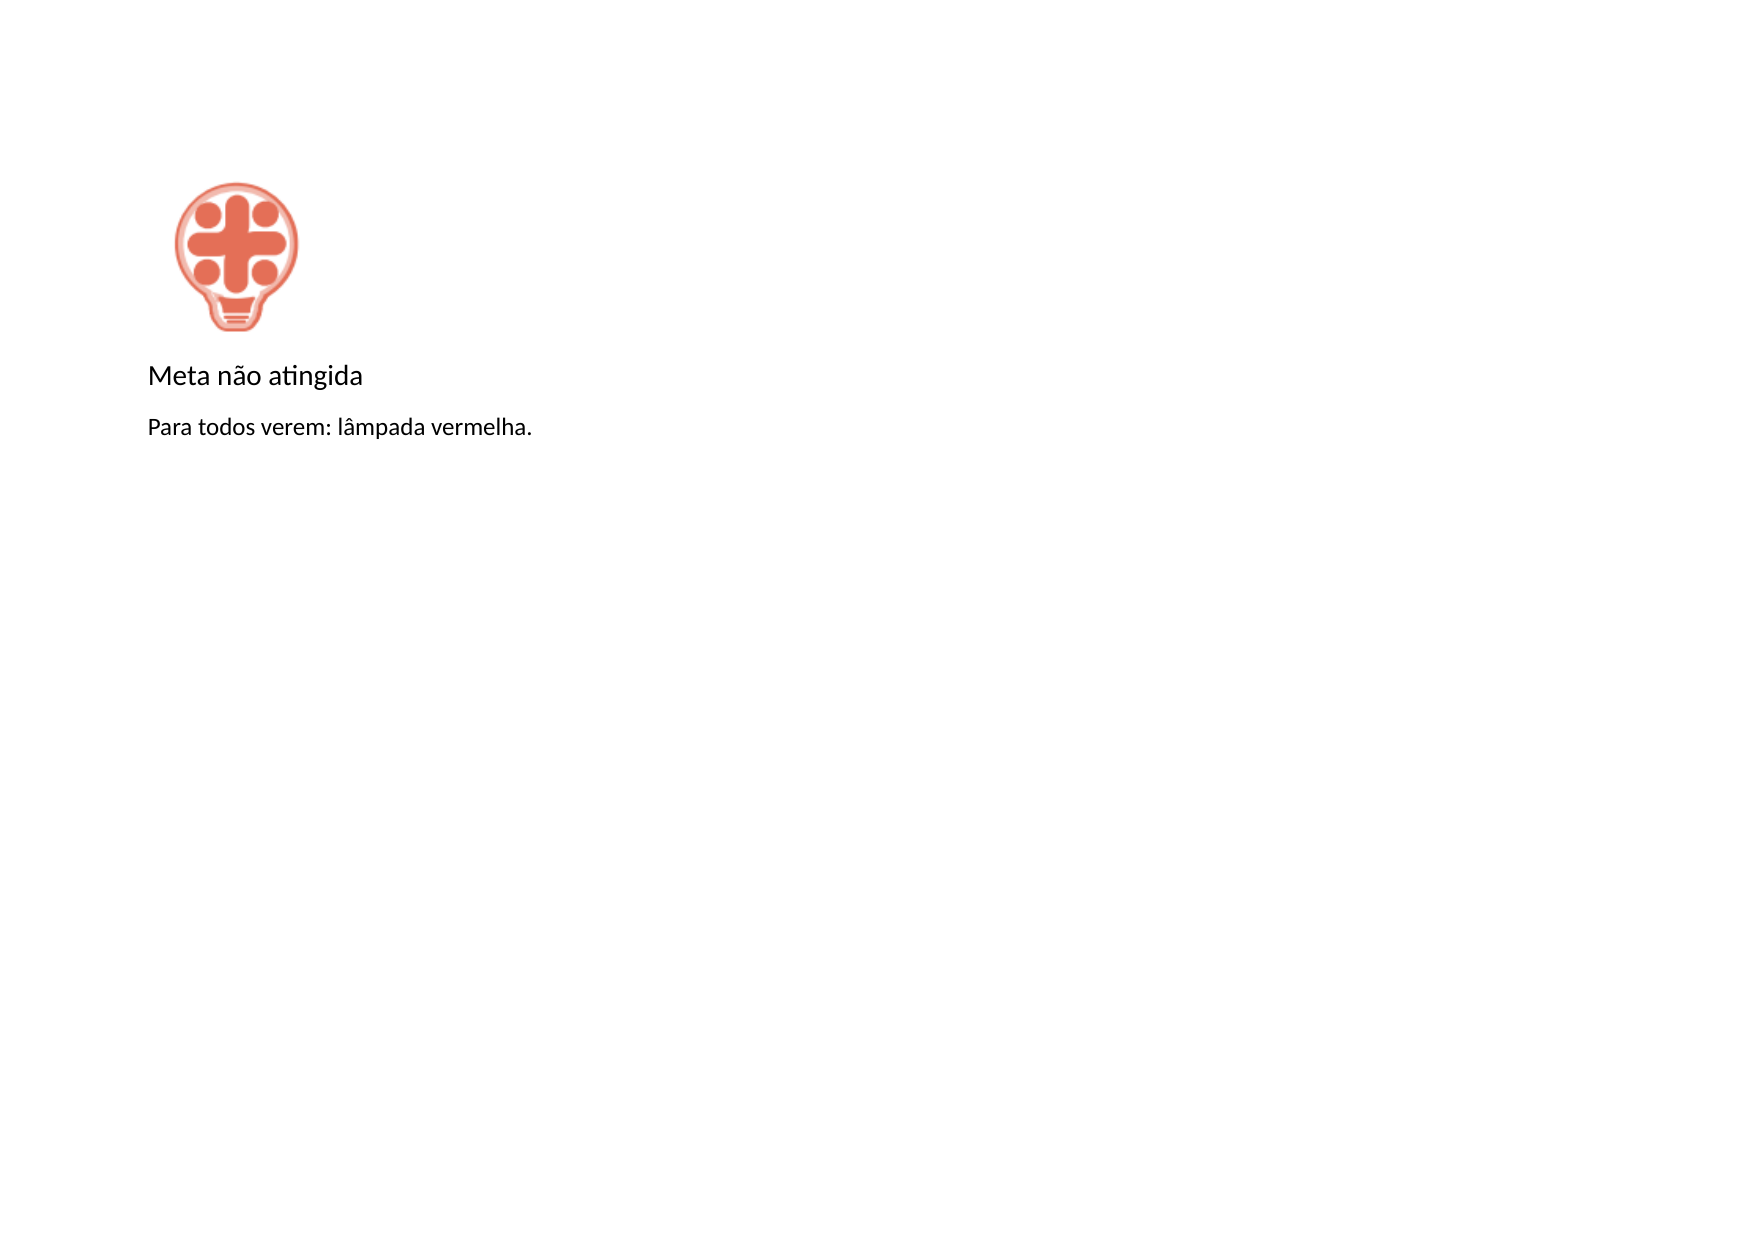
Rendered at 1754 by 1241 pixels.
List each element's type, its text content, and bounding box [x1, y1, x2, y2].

text Meta não atingida [148, 357, 1606, 392]
text Para todos verem: lâmpada vermelha. [148, 411, 1606, 442]
